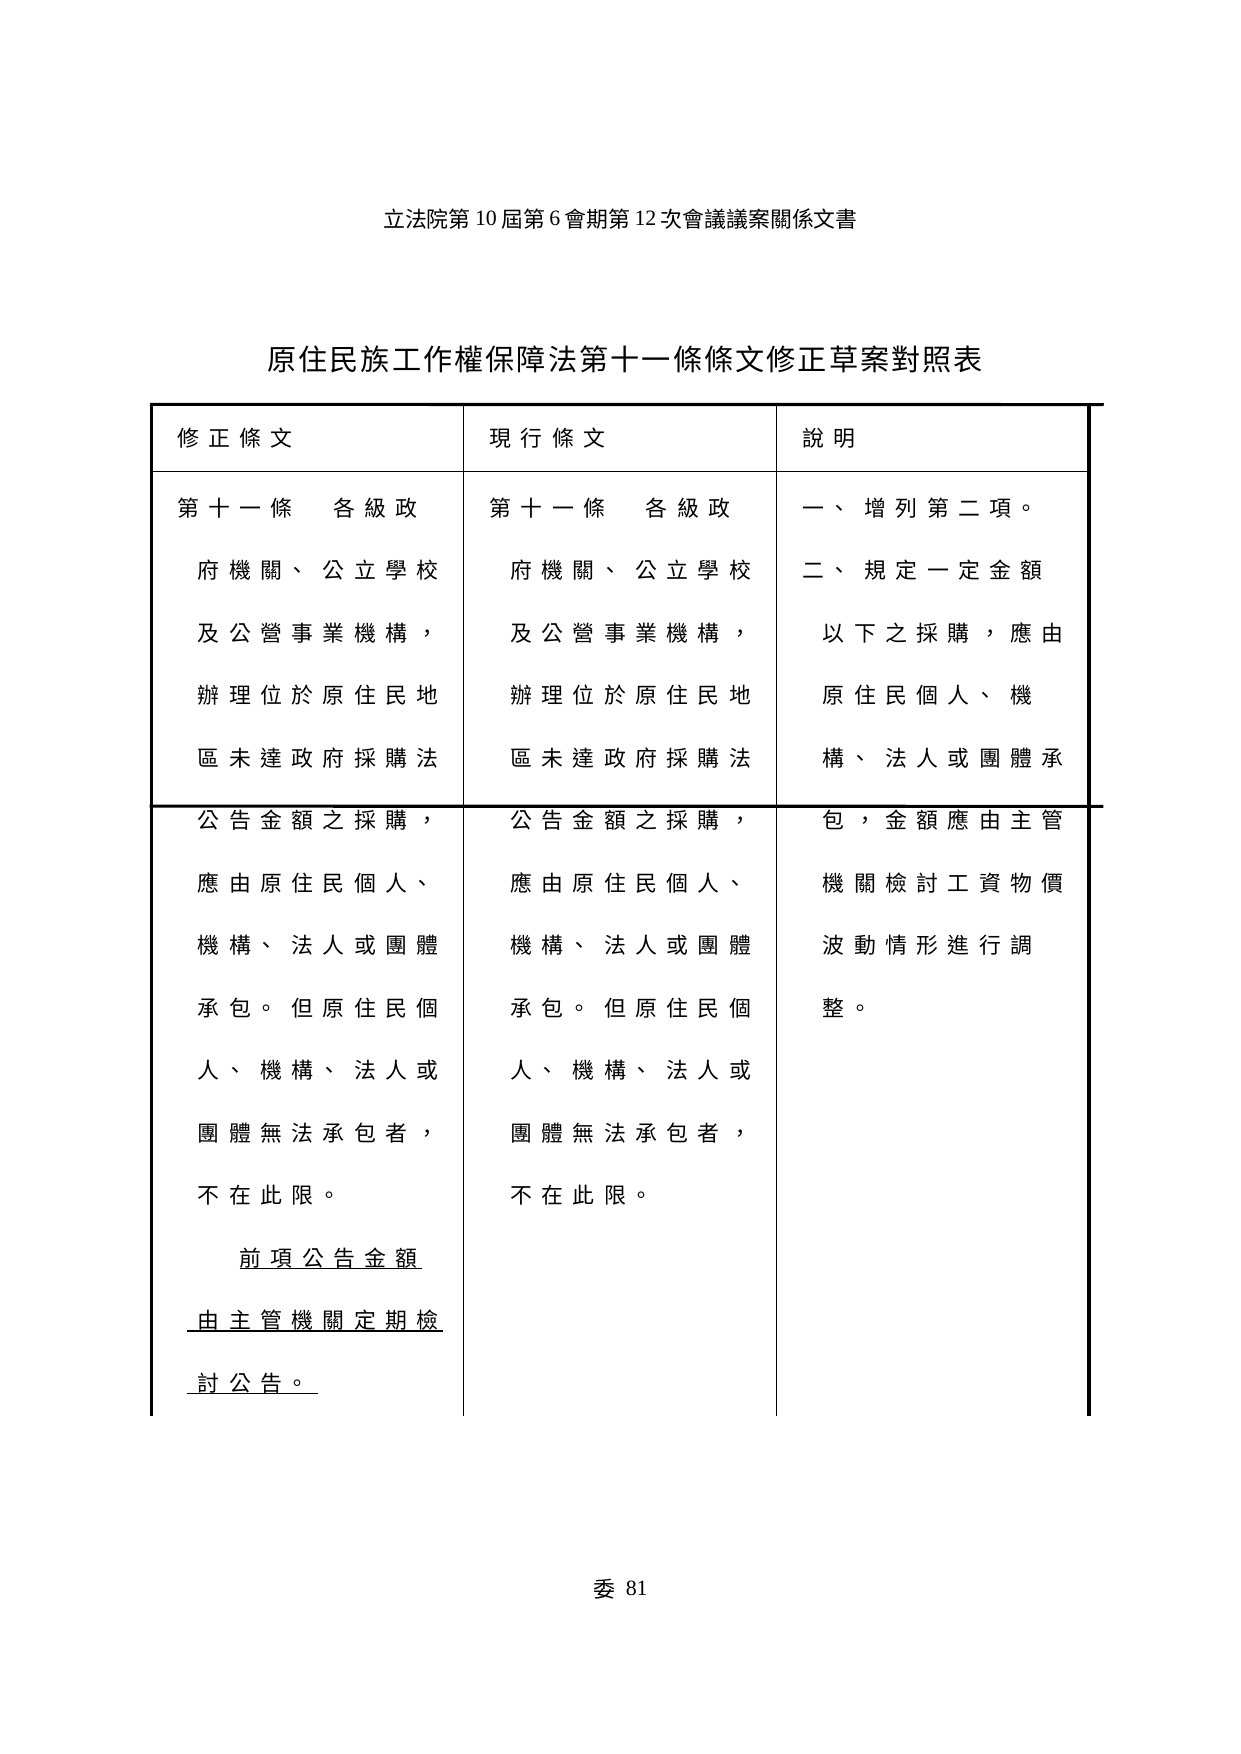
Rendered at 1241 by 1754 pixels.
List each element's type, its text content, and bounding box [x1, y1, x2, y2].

table_header 原住民族工作權保障法第十一條條文修正草案對照表 [151, 313, 1089, 403]
table_cell 修正條文 [153, 406, 463, 471]
table_cell 現行條文 [464, 407, 776, 471]
table_cell 第十一條 各級政府機關、公立學校及公營事業機構，辦理位於原住民地區未達政府採購法 [153, 472, 463, 804]
table_cell 一、增列第二項。 二、規定一定金額以下之採購，應由原住民個人、機構、法人或團體承 [777, 472, 1087, 804]
table_cell 說明 [777, 407, 1087, 471]
table_cell 公告金額之採購，應由原住民個人、機構、法人或團體承包。但原住民個人、機構、法人或團體無法承包者，不在此限。 [464, 808, 776, 1416]
table_cell 第十一條 各級政府機關、公立學校及公營事業機構，辦理位於原住民地區未達政府採購法 [464, 472, 776, 804]
table_cell 公告金額之採購，應由原住民個人、機構、法人或團體承包。但原住民個人、機構、法人或團體無法承包者，不在此限。 前項公告金額由主管機關定期檢討公告。 [153, 808, 463, 1416]
table_cell 包，金額應由主管機關檢討工資物價波動情形進行調整。 [777, 808, 1087, 1416]
